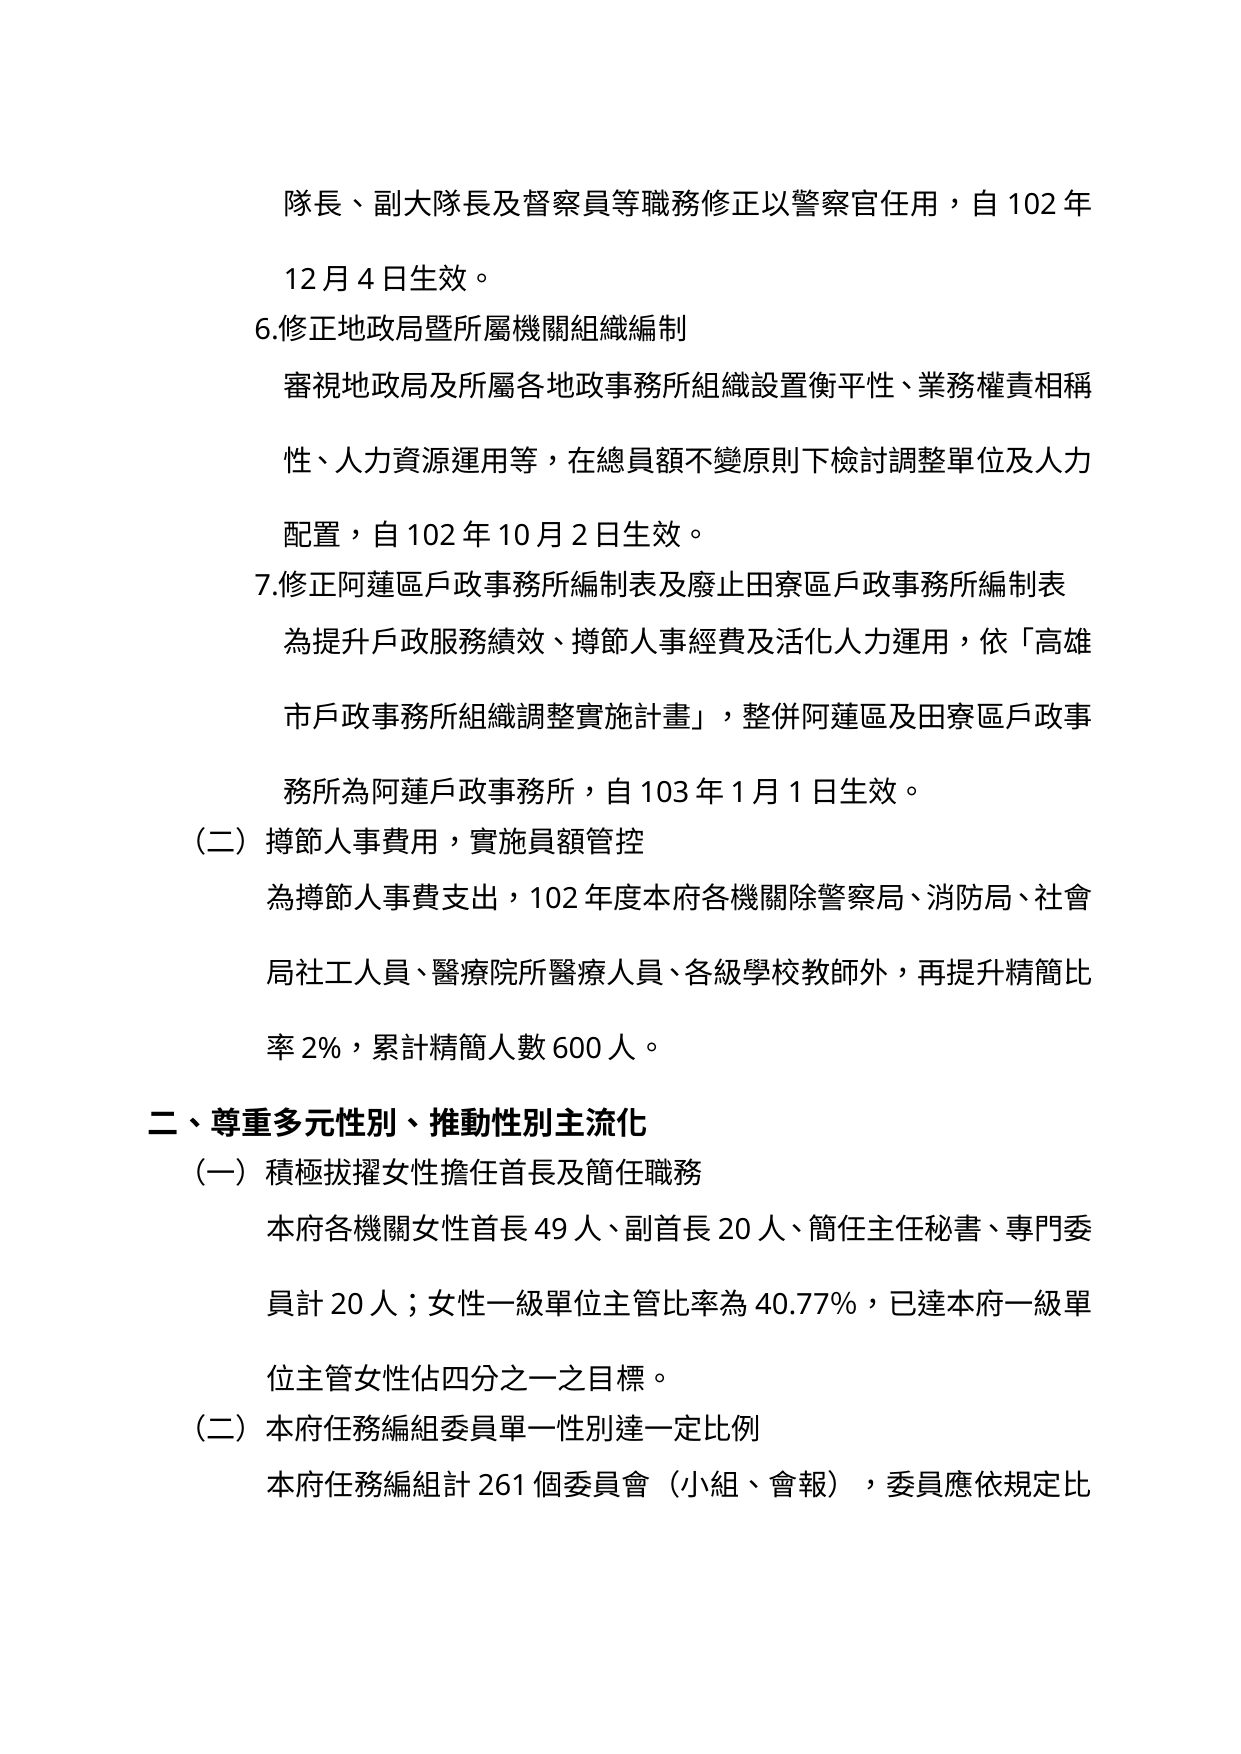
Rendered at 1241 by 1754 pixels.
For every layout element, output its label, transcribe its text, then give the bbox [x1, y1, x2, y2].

text 隊長、副大隊長及督察員等職務修正以警察官任用，自102年12月4日生效。 [283, 164, 1092, 314]
text 本府各機關女性首長49人、副首長20人、簡任主任秘書、專門委員計20人；女性一級單位主管比率為40.77％，已達本府一級單位主管女性佔四分之一之目標。 [266, 1189, 1092, 1414]
text 為提升戶政服務績效、撙節人事經費及活化人力運用，依「高雄市戶政事務所組織調整實施計畫」，整併阿蓮區及田寮區戶政事務所為阿蓮戶政事務所，自103年1月1日生效。 [283, 602, 1092, 827]
text 本府任務編組計261個委員會（小組、會報），委員應依規定比例聘派者203個，依規定比例聘（派）者127個，比例62.56％，而任務編組因涉及專業領域、委員身分條件限制等因素，無法依性別比例遴聘委員，請各機關積極透過各種管道，擴大徵詢各界推薦人選，以貫徹性別主流化。 [266, 1446, 1092, 1521]
text 6.修正地政局暨所屬機關組織編制 [254, 314, 1092, 346]
text （二）撙節人事費用，實施員額管控 [148, 827, 1092, 858]
text 二、尊重多元性別、推動性別主流化 [148, 1083, 1092, 1158]
text 7.修正阿蓮區戶政事務所編制表及廢止田寮區戶政事務所編制表 [254, 571, 1092, 602]
text 審視地政局及所屬各地政事務所組織設置衡平性、業務權責相稱性、人力資源運用等，在總員額不變原則下檢討調整單位及人力配置，自102年10月2日生效。 [283, 346, 1092, 571]
text （一）積極拔擢女性擔任首長及簡任職務 [148, 1158, 1092, 1189]
text 為撙節人事費支出，102年度本府各機關除警察局、消防局、社會局社工人員、醫療院所醫療人員、各級學校教師外，再提升精簡比率2%，累計精簡人數600人。 [266, 858, 1092, 1083]
text （二）本府任務編組委員單一性別達一定比例 [148, 1414, 1092, 1446]
